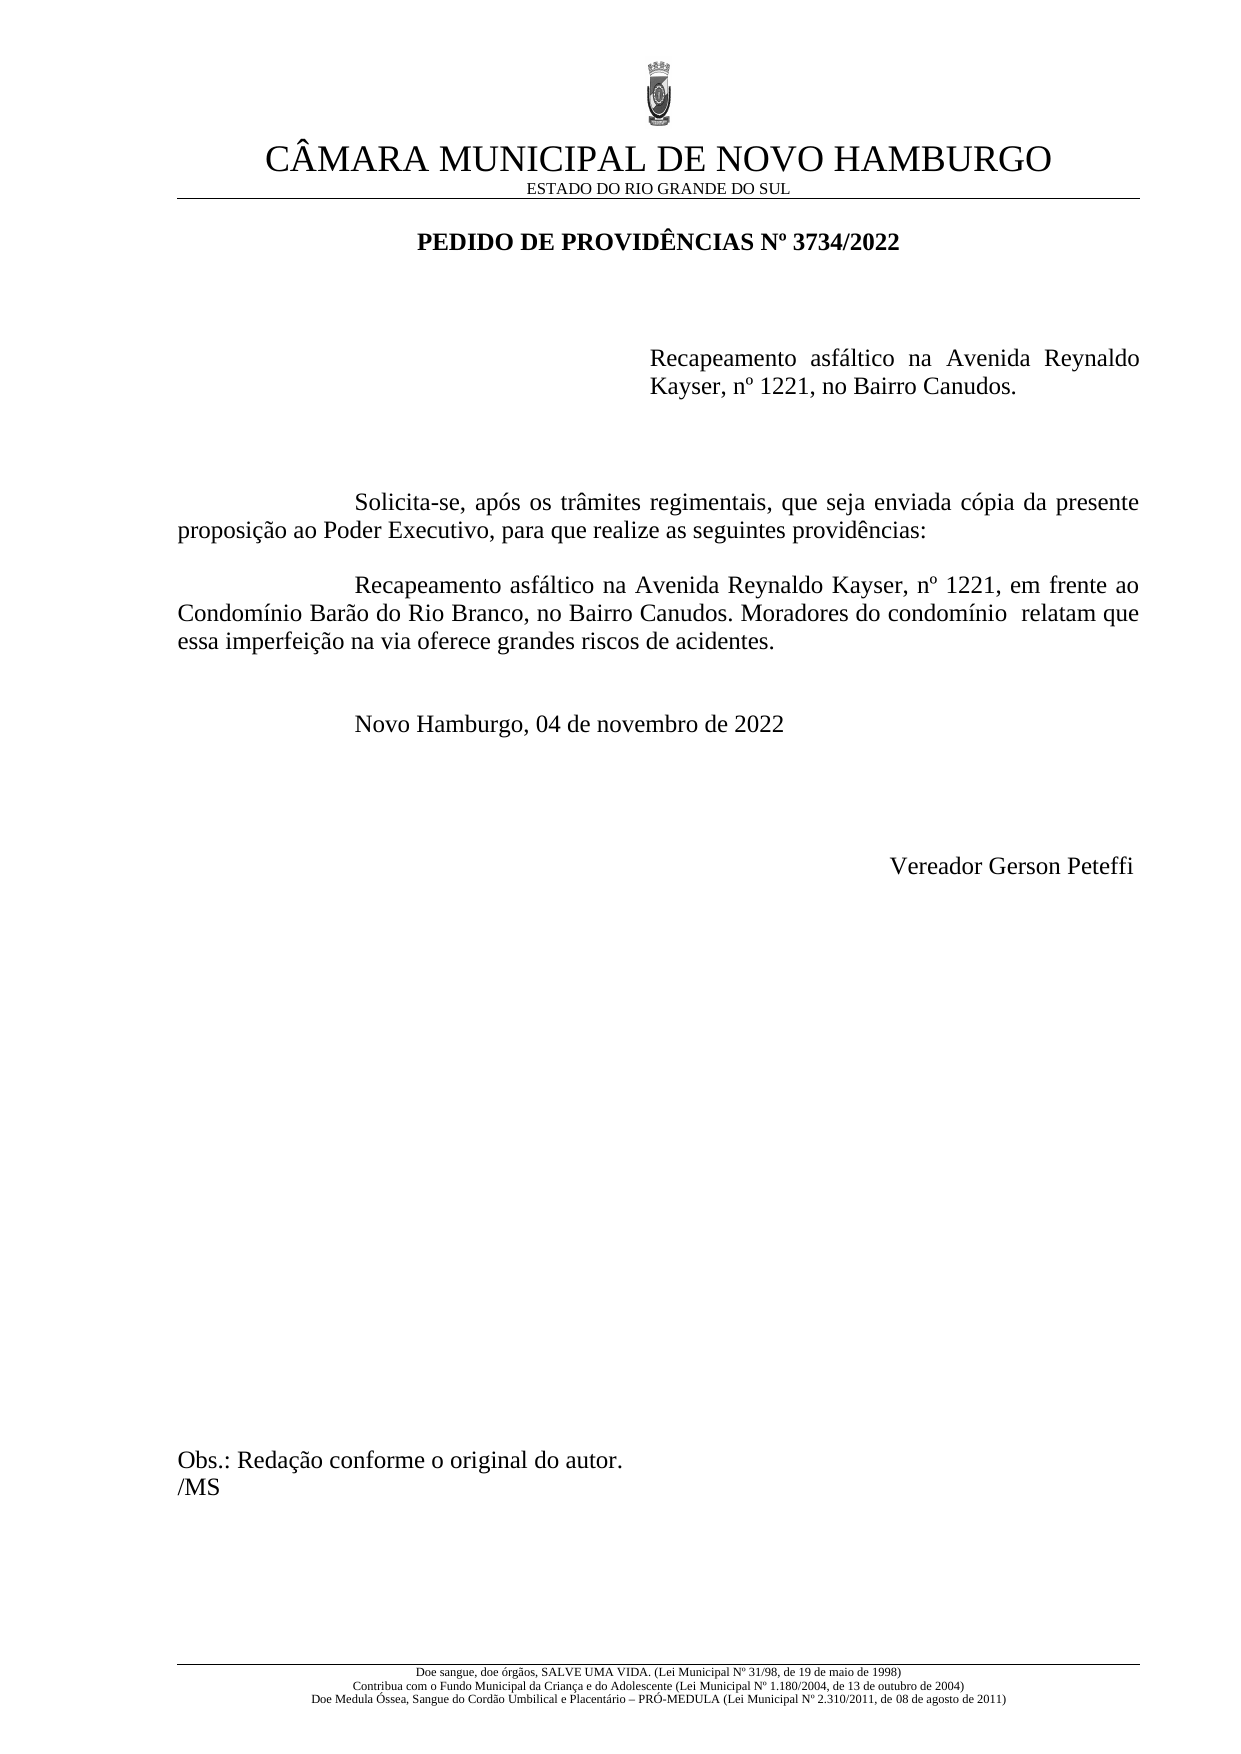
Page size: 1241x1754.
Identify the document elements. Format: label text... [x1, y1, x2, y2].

text /MS [177, 1473, 1140, 1501]
text Recapeamento asfáltico na Avenida Reynaldo Kayser, nº 1221, em frente ao Condomínio Barão do Rio Branco, no Bairro Canudos. Moradores do condomínio relatam que essa imperfeição na via oferece grandes riscos de acidentes. [177, 572, 1140, 655]
text Vereador Gerson Peteffi [177, 852, 1140, 880]
text Novo Hamburgo, 04 de novembro de 2022 [177, 710, 1140, 738]
text Solicita-se, após os trâmites regimentais, que seja enviada cópia da presente proposição ao Poder Executivo, para que realize as seguintes providências: [177, 488, 1140, 544]
text Obs.: Redação conforme o original do autor. [177, 1446, 1140, 1473]
text Recapeamento asfáltico na Avenida Reynaldo Kayser, nº 1221, no Bairro Canudos. [649, 344, 1140, 400]
text PEDIDO DE PROVIDÊNCIAS Nº 3734/2022 [177, 228, 1140, 256]
